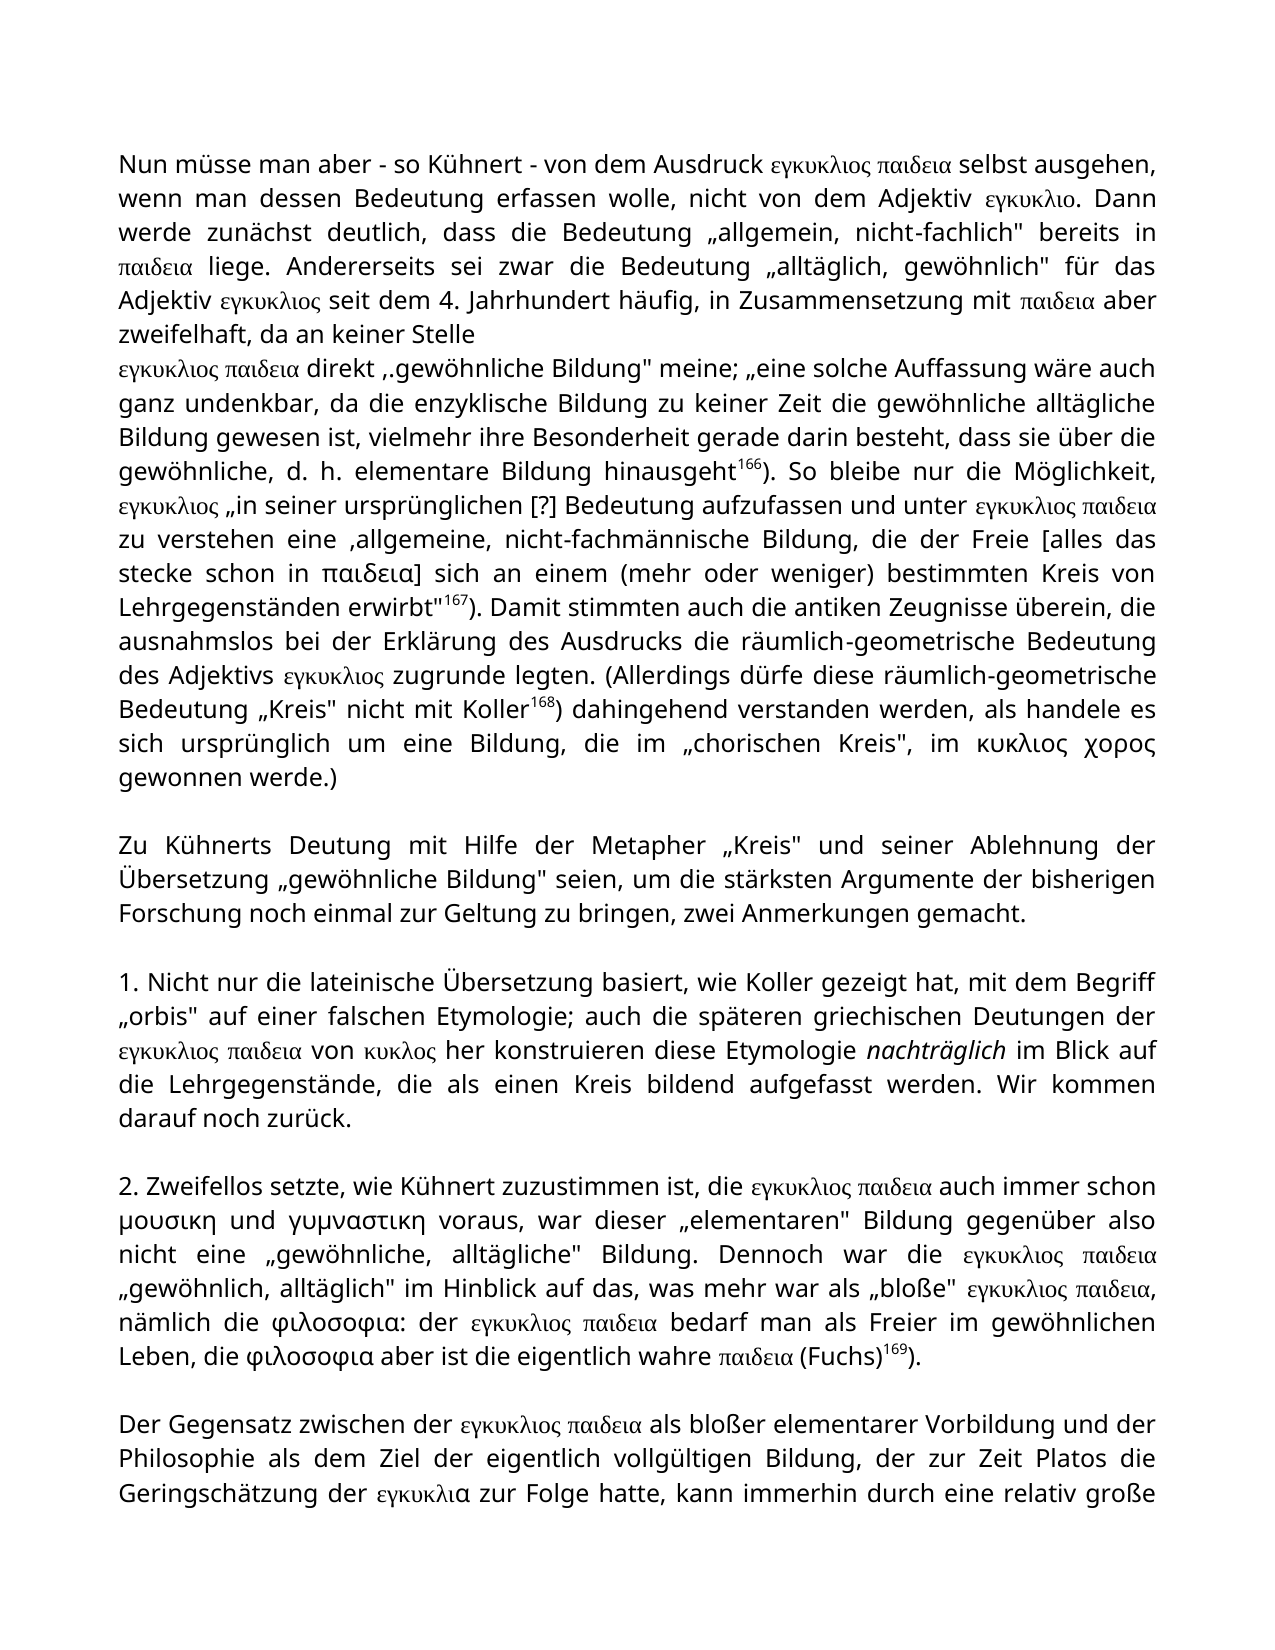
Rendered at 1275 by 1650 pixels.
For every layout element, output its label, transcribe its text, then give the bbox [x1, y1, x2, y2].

text 1. Nicht nur die lateinische Übersetzung basiert, wie Koller gezeigt hat, mit dem Begriff „orbis" auf einer falschen Etymologie; auch die späteren griechischen Deutungen der εγκυκλιος παιδεια von κυκλος her konstruieren diese Etymologie nachträglich im Blick auf die Lehrgegenstände, die als einen Kreis bildend aufgefasst werden. Wir kommen darauf noch zurück. [118, 964, 1157, 1134]
text εγκυκλιος παιδεια direkt ,.gewöhnliche Bildung" meine; „eine solche Auffassung wäre auch ganz undenkbar, da die enzyklische Bildung zu keiner Zeit die gewöhnliche alltägliche Bildung gewesen ist, vielmehr ihre Besonderheit gerade darin besteht, dass sie über die gewöhnliche, d. h. elementare Bildung hinausgeht166). So bleibe nur die Möglichkeit, εγκυκλιος „in seiner ursprünglichen [?] Bedeutung aufzufassen und unter εγκυκλιος παιδεια zu verstehen eine ,allgemeine, nicht‑fachmännische Bildung, die der Freie [alles das stecke schon in παιδεια] sich an einem (mehr oder weniger) bestimmten Kreis von Lehrgegenständen erwirbt"167). Damit stimmten auch die antiken Zeugnisse überein, die ausnahmslos bei der Erklärung des Ausdrucks die räumlich‑geometrische Bedeutung des Adjektivs εγκυκλιος zugrunde legten. (Allerdings dürfe diese räumlich‑geometrische Bedeutung „Kreis" nicht mit Koller168) dahingehend verstanden werden, als handele es sich ursprünglich um eine Bildung, die im „chorischen Kreis", im κυκλιος χορος gewonnen werde.) [118, 351, 1157, 794]
text Nun müsse man aber ‑ so Kühnert ‑ von dem Ausdruck εγκυκλιος παιδεια selbst ausgehen, wenn man dessen Bedeutung erfassen wolle, nicht von dem Adjektiv εγκυκλιο. Dann werde zunächst deutlich, dass die Bedeutung „allgemein, nicht‑fachlich" bereits in παιδεια liege. Andererseits sei zwar die Bedeutung „alltäglich, gewöhnlich" für das Adjektiv εγκυκλιος seit dem 4. Jahrhundert häufig, in Zusammensetzung mit παιδεια aber zweifelhaft, da an keiner Stelle [118, 147, 1157, 351]
text 2. Zweifellos setzte, wie Kühnert zuzustimmen ist, die εγκυκλιος παιδεια auch immer schon μουσικη und γυμναστικη voraus, war dieser „elementaren" Bildung gegenüber also nicht eine „gewöhnliche, alltägliche" Bildung. Dennoch war die εγκυκλιος παιδεια „gewöhnlich, alltäglich" im Hinblick auf das, was mehr war als „bloße" εγκυκλιος παιδεια, nämlich die φιλοσοφια: der εγκυκλιος παιδεια bedarf man als Freier im gewöhnlichen Leben, die φιλοσοφια aber ist die eigentlich wahre παιδεια (Fuchs)169). [118, 1169, 1157, 1373]
text Der Gegensatz zwischen der εγκυκλιος παιδεια als bloßer elementarer Vorbildung und der Philosophie als dem Ziel der eigentlich vollgültigen Bildung, der zur Zeit Platos die Geringschätzung der εγκυκλια zur Folge hatte, kann immerhin durch eine relativ große [118, 1407, 1157, 1509]
text Zu Kühnerts Deutung mit Hilfe der Metapher „Kreis" und seiner Ablehnung der Übersetzung „gewöhnliche Bildung" seien, um die stärksten Argumente der bisherigen Forschung noch einmal zur Geltung zu bringen, zwei Anmerkungen gemacht. [118, 828, 1157, 930]
